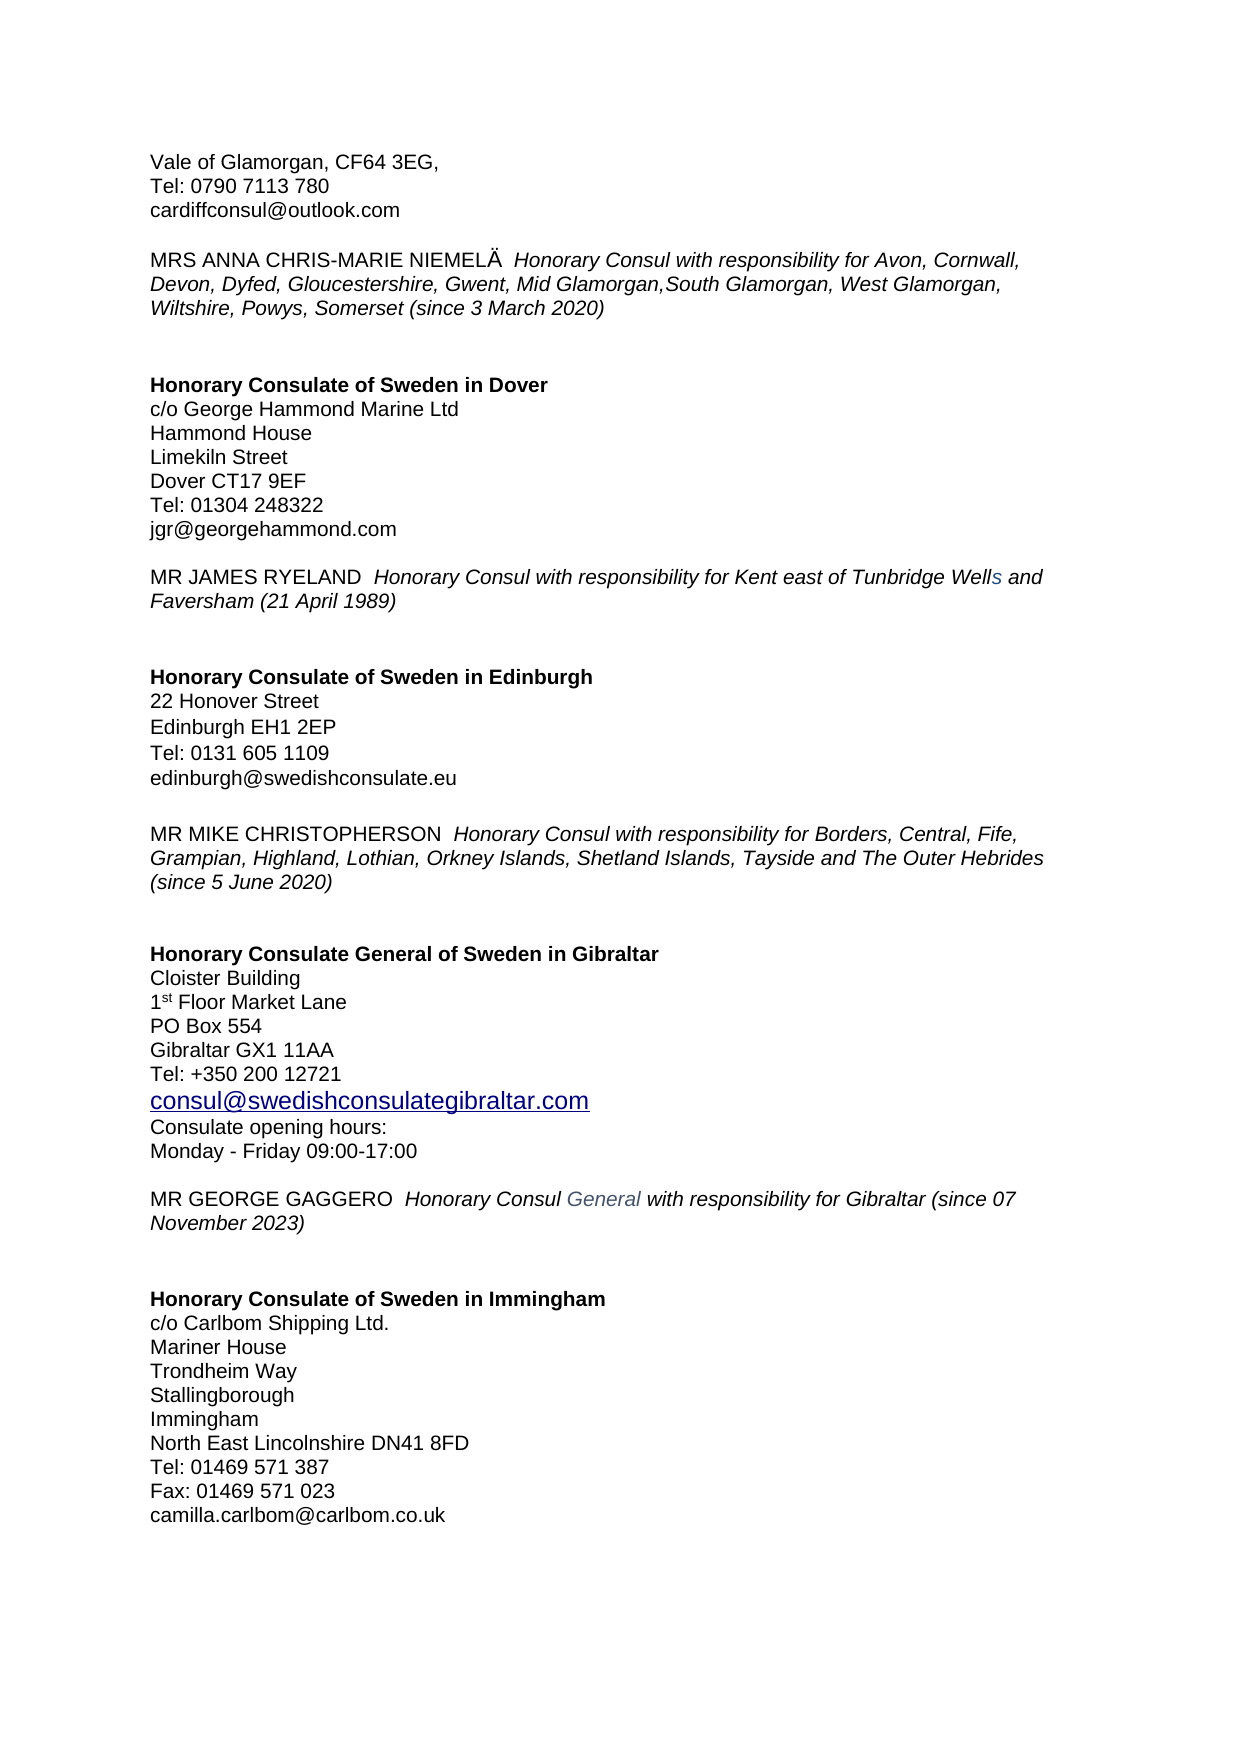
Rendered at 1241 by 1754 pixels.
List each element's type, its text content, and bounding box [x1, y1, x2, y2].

text jgr@georgehammond.com [150, 517, 1090, 541]
text 1st Floor Market Lane [150, 990, 1090, 1014]
text Honorary Consulate General of Sweden in Gibraltar [150, 942, 1090, 966]
text Stallingborough [150, 1383, 1090, 1407]
text Fax: 01469 571 023 [150, 1479, 1090, 1503]
text Trondheim Way [150, 1359, 1090, 1383]
text Edinburgh EH1 2EP [150, 715, 1090, 739]
text Vale of Glamorgan, CF64 3EG, Tel: 0790 7113 780 cardiffconsul@outlook.com [150, 150, 1090, 222]
text PO Box 554 [150, 1014, 1090, 1038]
text camilla.carlbom@carlbom.co.uk [150, 1503, 1090, 1527]
text 22 Honover Street [150, 689, 1090, 713]
text c/o Carlbom Shipping Ltd. [150, 1311, 1090, 1335]
text Tel: +350 200 12721 [150, 1062, 1090, 1086]
text MR MIKE CHRISTOPHERSON Honorary Consul with responsibility for Borders, Central, Fife, Grampian, Highland, Lothian, Orkney Islands, Shetland Islands, Tayside and The Outer Hebrides (since 5 June 2020) [150, 822, 1090, 894]
text Limekiln Street [150, 445, 1090, 469]
text Gibraltar GX1 11AA [150, 1038, 1090, 1062]
text Dover CT17 9EF [150, 469, 1090, 493]
text edinburgh@swedishconsulate.eu [150, 766, 1090, 790]
text MRS ANNA CHRIS-MARIE NIEMELÄ Honorary Consul with responsibility for Avon, Cornwall, Devon, Dyfed, Gloucestershire, Gwent, Mid Glamorgan,South Glamorgan, West Glamorgan, Wiltshire, Powys, Somerset (since 3 March 2020) [150, 246, 1090, 320]
text Hammond House [150, 421, 1090, 445]
text consul@swedishconsulategibraltar.com [150, 1086, 1090, 1114]
text Immingham [150, 1407, 1090, 1431]
text Honorary Consulate of Sweden in Edinburgh [150, 665, 1090, 689]
text MR GEORGE GAGGERO Honorary Consul General with responsibility for Gibraltar (since 07 November 2023) [150, 1186, 1090, 1234]
text Honorary Consulate of Sweden in Dover [150, 373, 1090, 397]
text Tel: 01469 571 387 [150, 1455, 1090, 1479]
text c/o George Hammond Marine Ltd [150, 397, 1090, 421]
text North East Lincolnshire DN41 8FD [150, 1431, 1090, 1455]
text Honorary Consulate of Sweden in Immingham [150, 1287, 1090, 1311]
text Monday - Friday 09:00-17:00 [150, 1138, 1090, 1162]
text MR JAMES RYELAND Honorary Consul with responsibility for Kent east of Tunbridge Wells and Faversham (21 April 1989) [150, 564, 1090, 612]
text Mariner House [150, 1335, 1090, 1359]
text Tel: 01304 248322 [150, 493, 1090, 517]
text Cloister Building [150, 966, 1090, 990]
text Consulate opening hours: [150, 1114, 1090, 1138]
text Tel: 0131 605 1109 [150, 740, 1090, 764]
